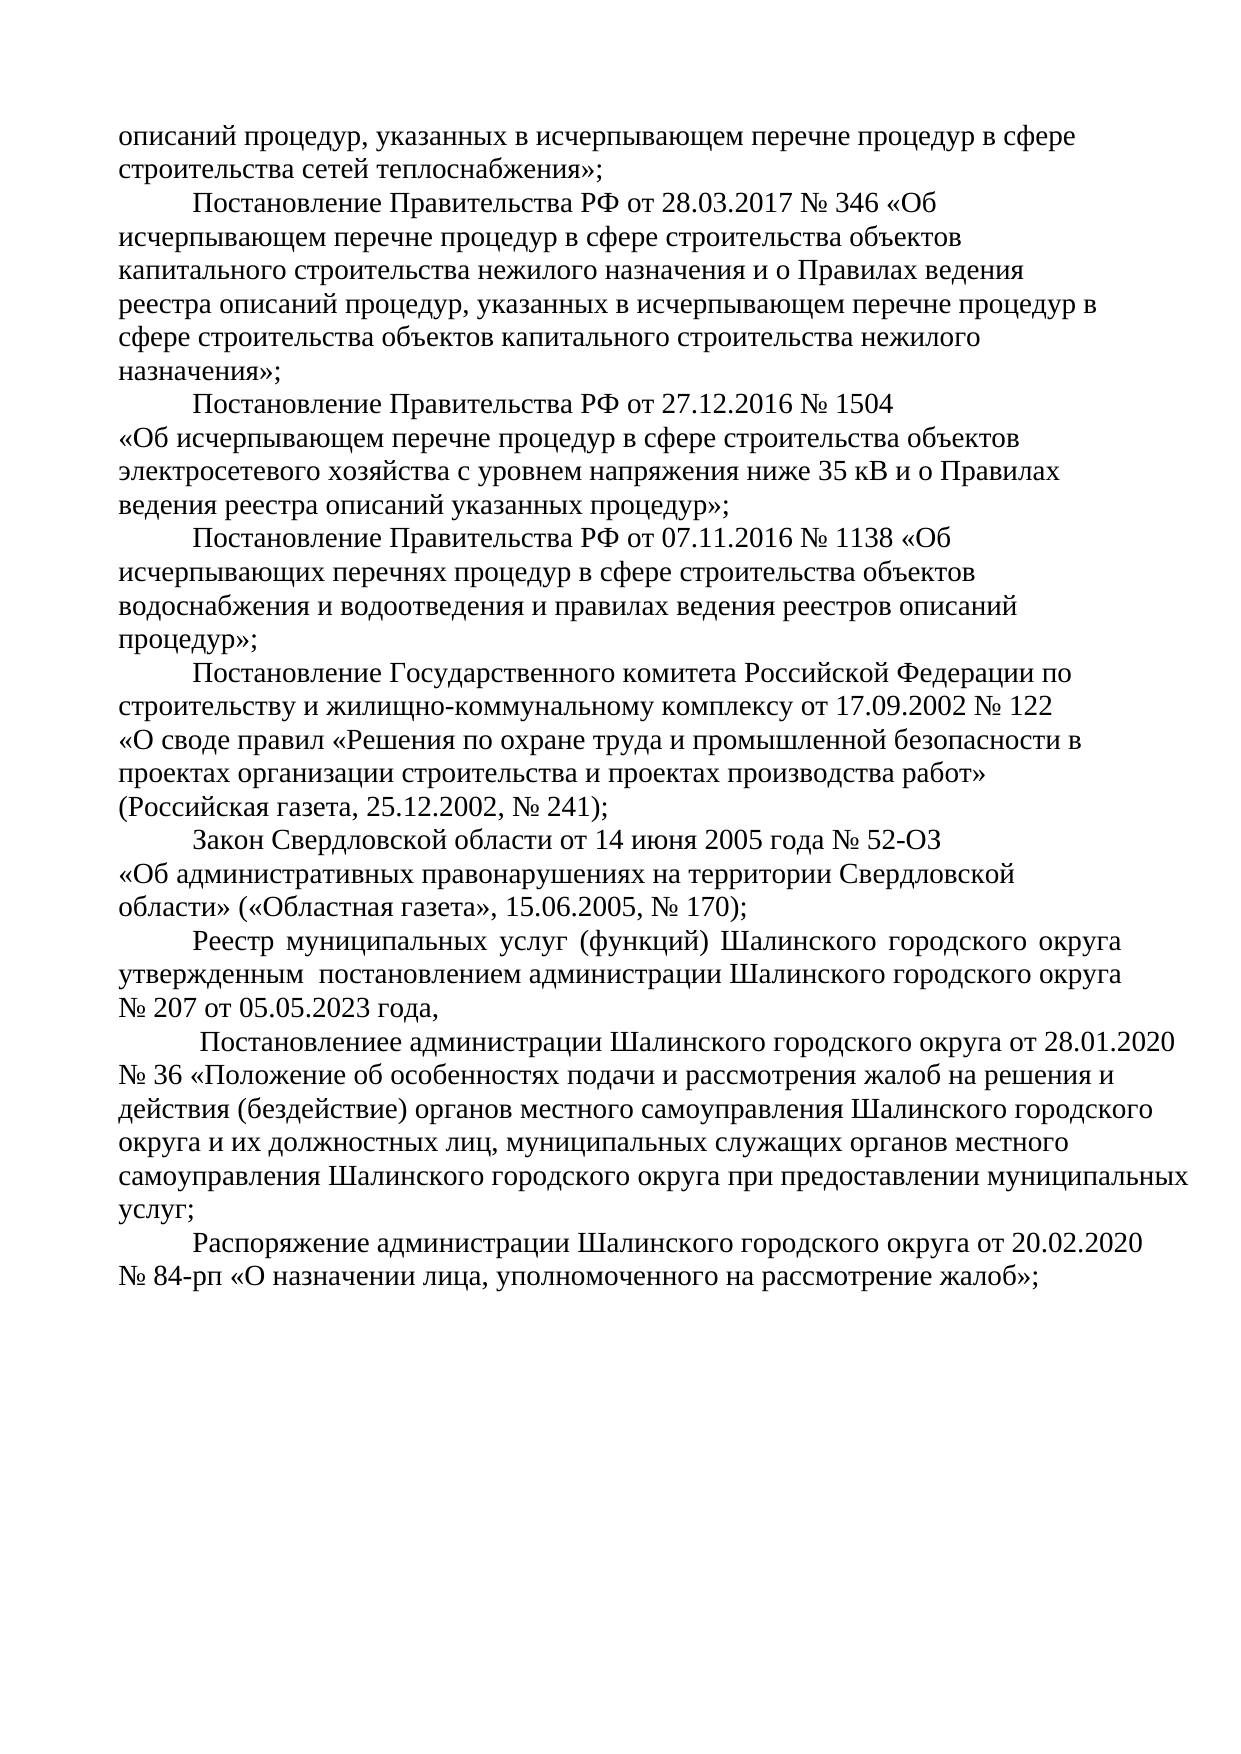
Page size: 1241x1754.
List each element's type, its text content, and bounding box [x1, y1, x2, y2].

text Распоряжение администрации Шалинского городского округа от 20.02.2020 № 84-рп «О назначении лица, уполномоченного на рассмотрение жалоб»; [118, 1225, 1196, 1292]
text Реестр муниципальных услуг (функций) Шалинского городского округа утвержденным постановлением администрации Шалинского городского округа № 207 от 05.05.2023 года, [118, 923, 1122, 1024]
text Постановлениее администрации Шалинского городского округа от 28.01.2020 № 36 «Положение об особенностях подачи и рассмотрения жалоб на решения и действия (бездействие) органов местного самоуправления Шалинского городского округа и их должностных лиц, муниципальных служащих органов местного самоуправления Шалинского городского округа при предоставлении муниципальных услуг; [118, 1024, 1196, 1225]
text Постановление Государственного комитета Российской Федерации по строительству и жилищно-коммунальному комплексу от 17.09.2002 № 122 «О своде правил «Решения по охране труда и промышленной безопасности в проектах организации строительства и проектах производства работ» (Российская газета, 25.12.2002, № 241); [118, 655, 1122, 822]
text Постановление Правительства РФ от 07.11.2016 № 1138 «Об исчерпывающих перечнях процедур в сфере строительства объектов водоснабжения и водоотведения и правилах ведения реестров описаний процедур»; [118, 521, 1122, 655]
text Постановление Правительства РФ от 27.12.2016 № 1504 «Об исчерпывающем перечне процедур в сфере строительства объектов электросетевого хозяйства с уровнем напряжения ниже 35 кВ и о Правилах ведения реестра описаний указанных процедур»; [118, 386, 1122, 521]
text описаний процедур, указанных в исчерпывающем перечне процедур в сфере строительства сетей теплоснабжения»; [118, 118, 1122, 185]
text Постановление Правительства РФ от 28.03.2017 № 346 «Об исчерпывающем перечне процедур в сфере строительства объектов капитального строительства нежилого назначения и о Правилах ведения реестра описаний процедур, указанных в исчерпывающем перечне процедур в сфере строительства объектов капитального строительства нежилого назначения»; [118, 185, 1122, 386]
text Закон Свердловской области от 14 июня 2005 года № 52-ОЗ «Об административных правонарушениях на территории Свердловской области» («Областная газета», 15.06.2005, № 170); [118, 822, 1122, 923]
